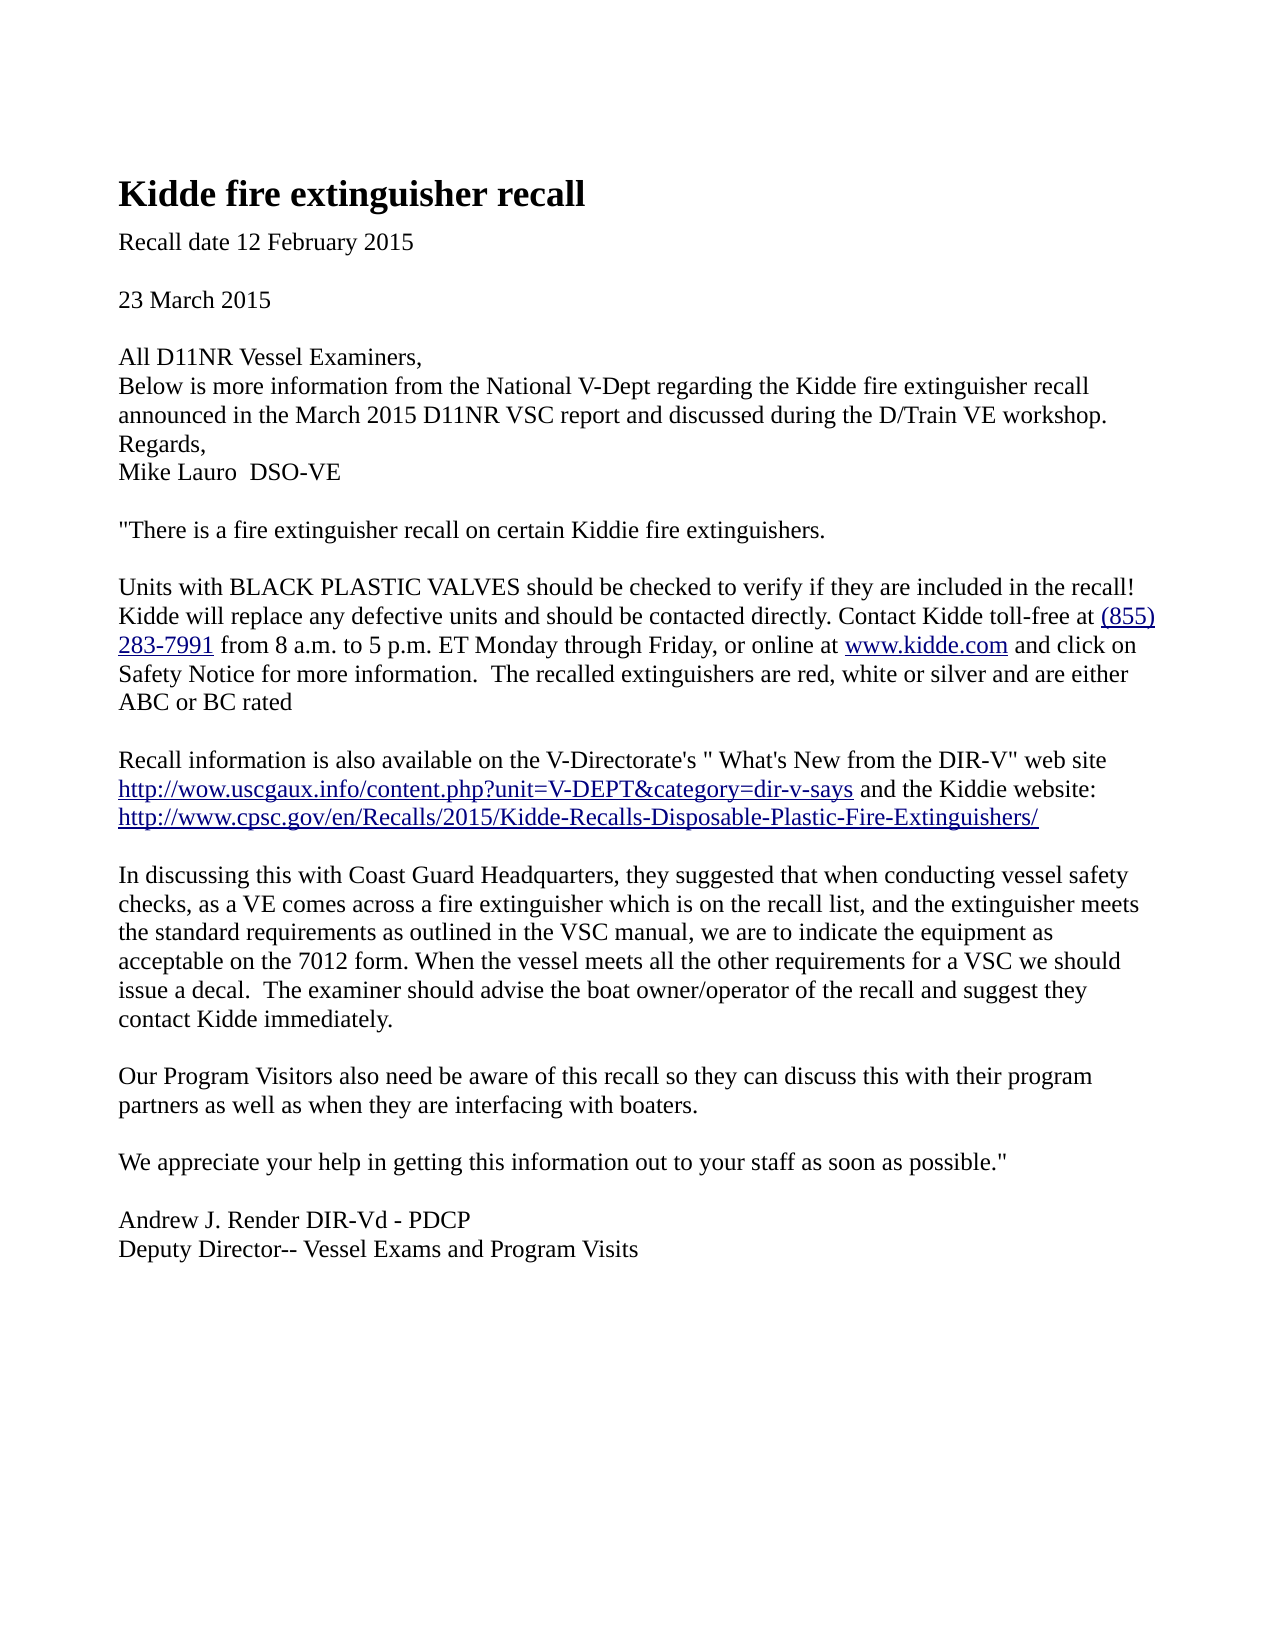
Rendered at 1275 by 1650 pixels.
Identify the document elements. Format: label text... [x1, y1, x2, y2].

text All D11NR Vessel Examiners, Below is more information from the National V-Dept regarding the Kidde fire extinguisher recall announced in the March 2015 D11NR VSC report and discussed during the D/Train VE workshop. Regards, Mike Lauro DSO-VE "There is a fire extinguisher recall on certain Kiddie fire extinguishers. Units with BLACK PLASTIC VALVES should be checked to verify if they are included in the recall! Kidde will replace any defective units and should be contacted directly. Contact Kidde toll-free at (855) 283-7991 from 8 a.m. to 5 p.m. ET Monday through Friday, or online at www.kidde.com and click on Safety Notice for more information. The recalled extinguishers are red, white or silver and are either ABC or BC rated Recall information is also available on the V-Directorate's " What's New from the DIR-V" web site http://wow.uscgaux.info/content.php?unit=V-DEPT&category=dir-v-says and the Kiddie website: http://www.cpsc.gov/en/Recalls/2015/Kidde-Recalls-Disposable-Plastic-Fire-Extinguishers/ In discussing this with Coast Guard Headquarters, they suggested that when conducting vessel safety checks, as a VE comes across a fire extinguisher which is on the recall list, and the extinguisher meets the standard requirements as outlined in the VSC manual, we are to indicate the equipment as acceptable on the 7012 form. When the vessel meets all the other requirements for a VSC we should issue a decal. The examiner should advise the boat owner/operator of the recall and suggest they contact Kidde immediately. [118, 342, 1157, 1032]
text Recall date 12 February 2015 [118, 227, 1157, 256]
subtitle Kidde fire extinguisher recall [118, 172, 1157, 215]
text 23 March 2015 [118, 285, 1157, 314]
text Our Program Visitors also need be aware of this recall so they can discuss this with their program partners as well as when they are interfacing with boaters. We appreciate your help in getting this information out to your staff as soon as possible." Andrew J. Render DIR-Vd - PDCP Deputy Director-- Vessel Exams and Program Visits [118, 1061, 1157, 1262]
